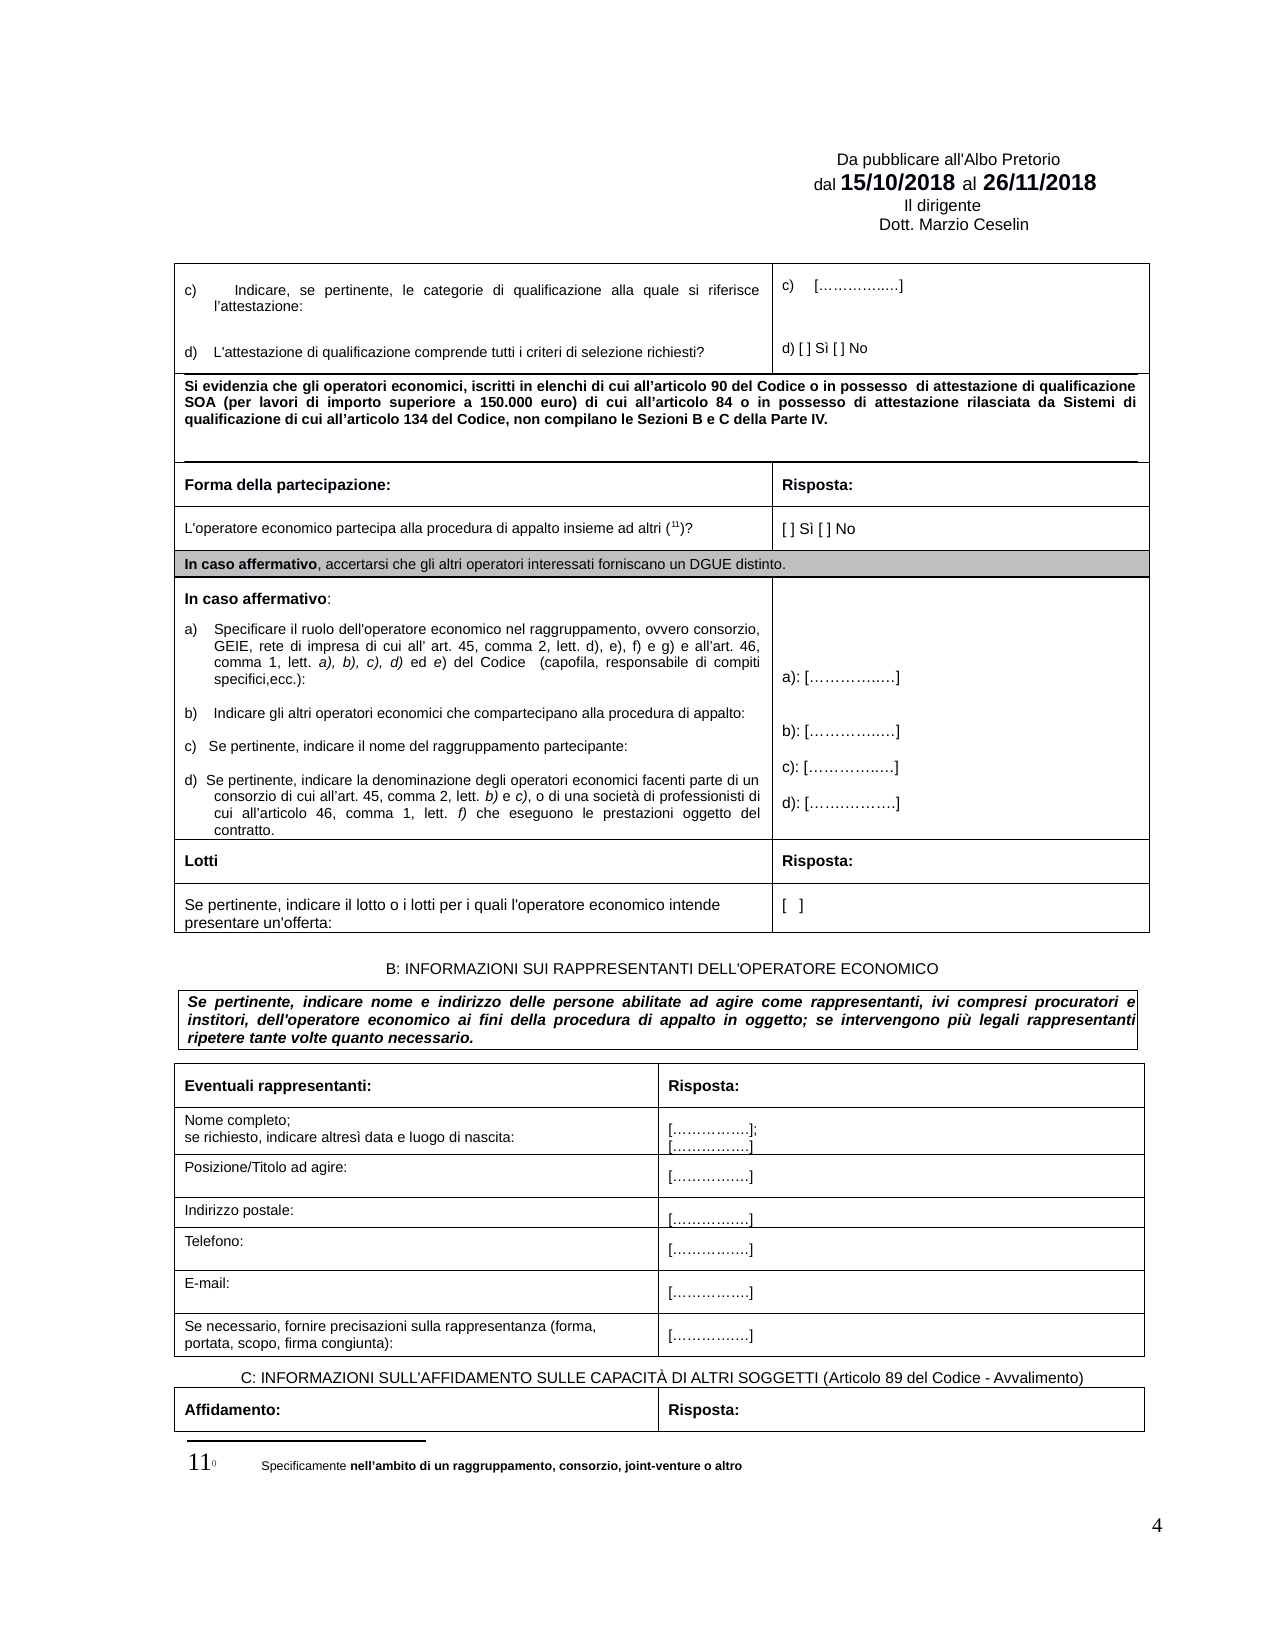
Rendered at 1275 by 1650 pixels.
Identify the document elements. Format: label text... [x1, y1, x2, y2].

table_cell Nome completo; se richiesto, indicare altresì data e luogo di nascita: [175, 1108, 658, 1154]
table_cell [………….…] [659, 1155, 1144, 1197]
table_cell [ ] Sì [ ] No [773, 507, 1149, 550]
table_header Risposta: [659, 1064, 1144, 1107]
text Se pertinente, indicare nome e indirizzo delle persone abilitate ad agire come rappresentanti, ivi compresi procuratori e institori, dell'operatore economico ai fini della procedura di appalto in oggetto; se intervengono più legali rappresentanti ripetere tante volte quanto necessario. [179, 991, 1137, 1049]
table_cell a): […………..…] b): […………..…] c): […………..…] d): […….……….] [773, 578, 1149, 838]
table_cell c) Indicare, se pertinente, le categorie di qualificazione alla quale si riferisce l’attestazione: d) L'attestazione di qualificazione comprende tutti i criteri di selezione richiesti? [175, 264, 772, 373]
table_cell Risposta: [773, 463, 1149, 506]
table_cell Se pertinente, indicare il lotto o i lotti per i quali l'operatore economico intende presentare un'offerta: [175, 884, 772, 932]
title C: Informazioni sull'affidamento SULLE Capacità di altri soggetti (Articolo 89 del Codice - Avvalimento) [187, 1369, 1137, 1387]
table_cell […………….] [659, 1271, 1144, 1313]
table_cell Se necessario, fornire precisazioni sulla rappresentanza (forma, portata, scopo, firma congiunta): [175, 1314, 658, 1356]
table_cell L'operatore economico partecipa alla procedura di appalto insieme ad altri ()? [175, 507, 772, 550]
table_cell Risposta: [773, 840, 1149, 882]
table_cell [………….…] [659, 1228, 1144, 1270]
table_cell In caso affermativo: Specificare il ruolo dell'operatore economico nel raggruppamento, ovvero consorzio, GEIE, rete di impresa di cui all’ art. 45, comma 2, lett. d), e), f) e g) e all’art. 46, comma 1, lett. a), b), c), d) ed e) del Codice (capofila, responsabile di compiti specifici,ecc.): b) Indicare gli altri operatori economici che compartecipano alla procedura di appalto: c) Se pertinente, indicare il nome del raggruppamento partecipante: d) Se pertinente, indicare la denominazione degli operatori economici facenti parte di un consorzio di cui all’art. 45, comma 2, lett. b) e c), o di una società di professionisti di cui all’articolo 46, comma 1, lett. f) che eseguono le prestazioni oggetto del contratto. [175, 578, 772, 838]
table_cell Forma della partecipazione: [175, 463, 772, 506]
table_cell [………….…] [659, 1198, 1144, 1227]
table_cell E-mail: [175, 1271, 658, 1313]
table_cell Si evidenzia che gli operatori economici, iscritti in elenchi di cui all’articolo 90 del Codice o in possesso di attestazione di qualificazione SOA (per lavori di importo superiore a 150.000 euro) di cui all’articolo 84 o in possesso di attestazione rilasciata da Sistemi di qualificazione di cui all’articolo 134 del Codice, non compilano le Sezioni B e C della Parte IV. [175, 374, 1149, 462]
table_cell In caso affermativo, accertarsi che gli altri operatori interessati forniscano un DGUE distinto. [175, 551, 1149, 576]
table_header Eventuali rappresentanti: [175, 1064, 658, 1107]
table_cell Lotti [175, 840, 772, 882]
table_header Risposta: [659, 1388, 1144, 1431]
table_cell […………….]; […………….] [659, 1108, 1144, 1154]
table_header Affidamento: [175, 1388, 658, 1431]
table_cell Posizione/Titolo ad agire: [175, 1155, 658, 1197]
table_cell [………….…] [659, 1314, 1144, 1356]
table_cell Telefono: [175, 1228, 658, 1270]
title B: Informazioni sui rappresentanti dell'operatore economico [187, 959, 1137, 977]
table_cell Indirizzo postale: [175, 1198, 658, 1227]
table_cell c) […………..…] d) [ ] Sì [ ] No [773, 264, 1149, 373]
table_cell [ ] [773, 884, 1149, 932]
